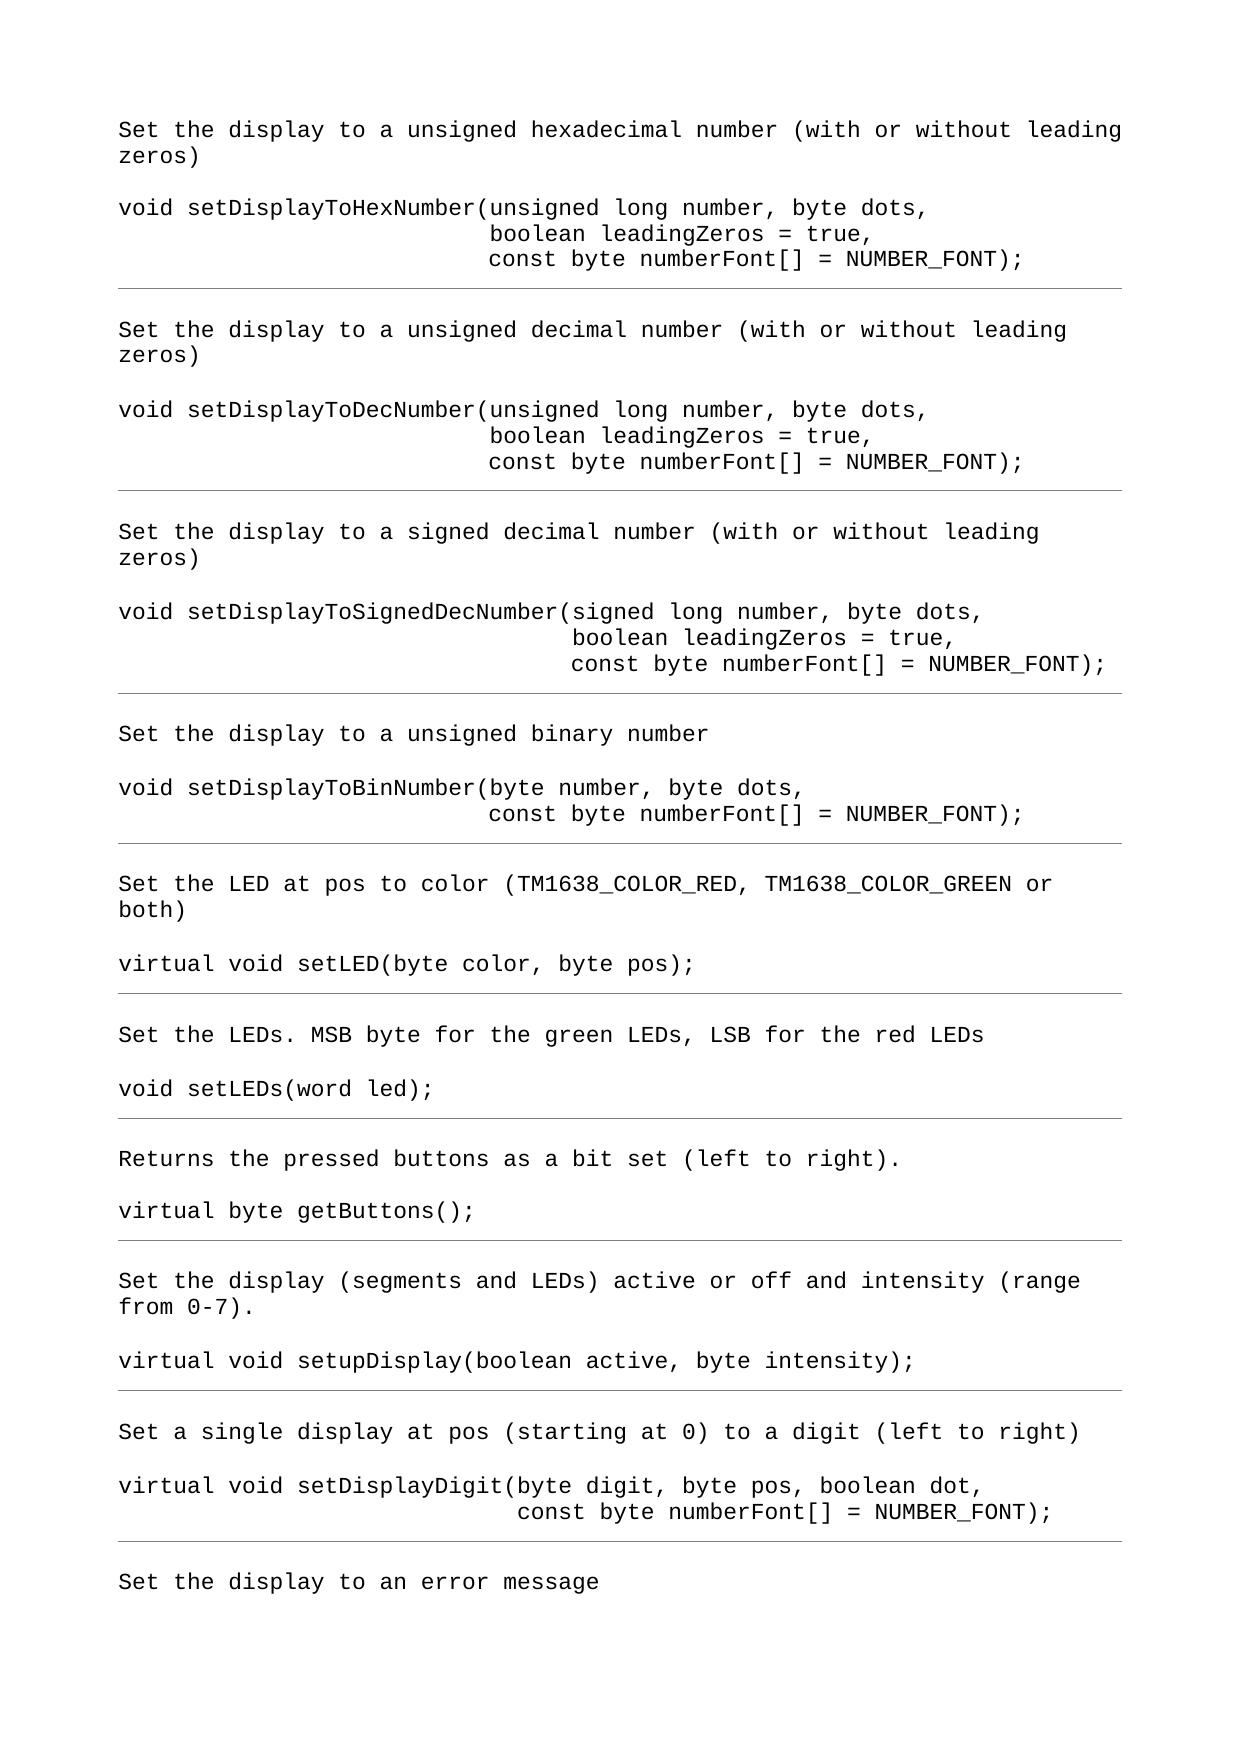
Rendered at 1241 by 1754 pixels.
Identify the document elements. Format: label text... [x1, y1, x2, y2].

text Set the display (segments and LEDs) active or off and intensity (range from 0-7). [118, 1269, 1122, 1321]
text Set the display to a unsigned decimal number (with or without leading zeros) [118, 318, 1122, 370]
text const byte numberFont[] = NUMBER_FONT); [118, 802, 1122, 828]
text virtual void setupDisplay(boolean active, byte intensity); [118, 1350, 1122, 1376]
text Returns the pressed buttons as a bit set (left to right). [118, 1147, 1122, 1173]
text void setDisplayToSignedDecNumber(signed long number, byte dots, [118, 600, 1122, 626]
text virtual void setDisplayDigit(byte digit, byte pos, boolean dot, [118, 1475, 1122, 1501]
text void setDisplayToDecNumber(unsigned long number, byte dots, [118, 398, 1122, 424]
text Set the LEDs. MSB byte for the green LEDs, LSB for the red LEDs [118, 1023, 1122, 1049]
text virtual void setLED(byte color, byte pos); [118, 953, 1122, 979]
text void setDisplayToBinNumber(byte number, byte dots, [118, 777, 1122, 802]
text Set a single display at pos (starting at 0) to a digit (left to right) [118, 1420, 1122, 1446]
text virtual byte getButtons(); [118, 1199, 1122, 1225]
text void setLEDs(word led); [118, 1077, 1122, 1103]
text Set the display to a signed decimal number (with or without leading zeros) [118, 520, 1122, 572]
text boolean leadingZeros = true, [118, 626, 1122, 652]
text const byte numberFont[] = NUMBER_FONT); [118, 248, 1122, 274]
text Set the display to an error message [118, 1571, 1122, 1597]
text const byte numberFont[] = NUMBER_FONT); [118, 652, 1122, 678]
text boolean leadingZeros = true, [118, 424, 1122, 450]
text Set the LED at pos to color (TM1638_COLOR_RED, TM1638_COLOR_GREEN or both) [118, 873, 1122, 924]
text const byte numberFont[] = NUMBER_FONT); [118, 450, 1122, 476]
text void setDisplayToHexNumber(unsigned long number, byte dots, [118, 196, 1122, 222]
text Set the display to a unsigned hexadecimal number (with or without leading zeros) [118, 118, 1122, 170]
text const byte numberFont[] = NUMBER_FONT); [118, 1501, 1122, 1527]
text boolean leadingZeros = true, [118, 222, 1122, 248]
text Set the display to a unsigned binary number [118, 722, 1122, 748]
